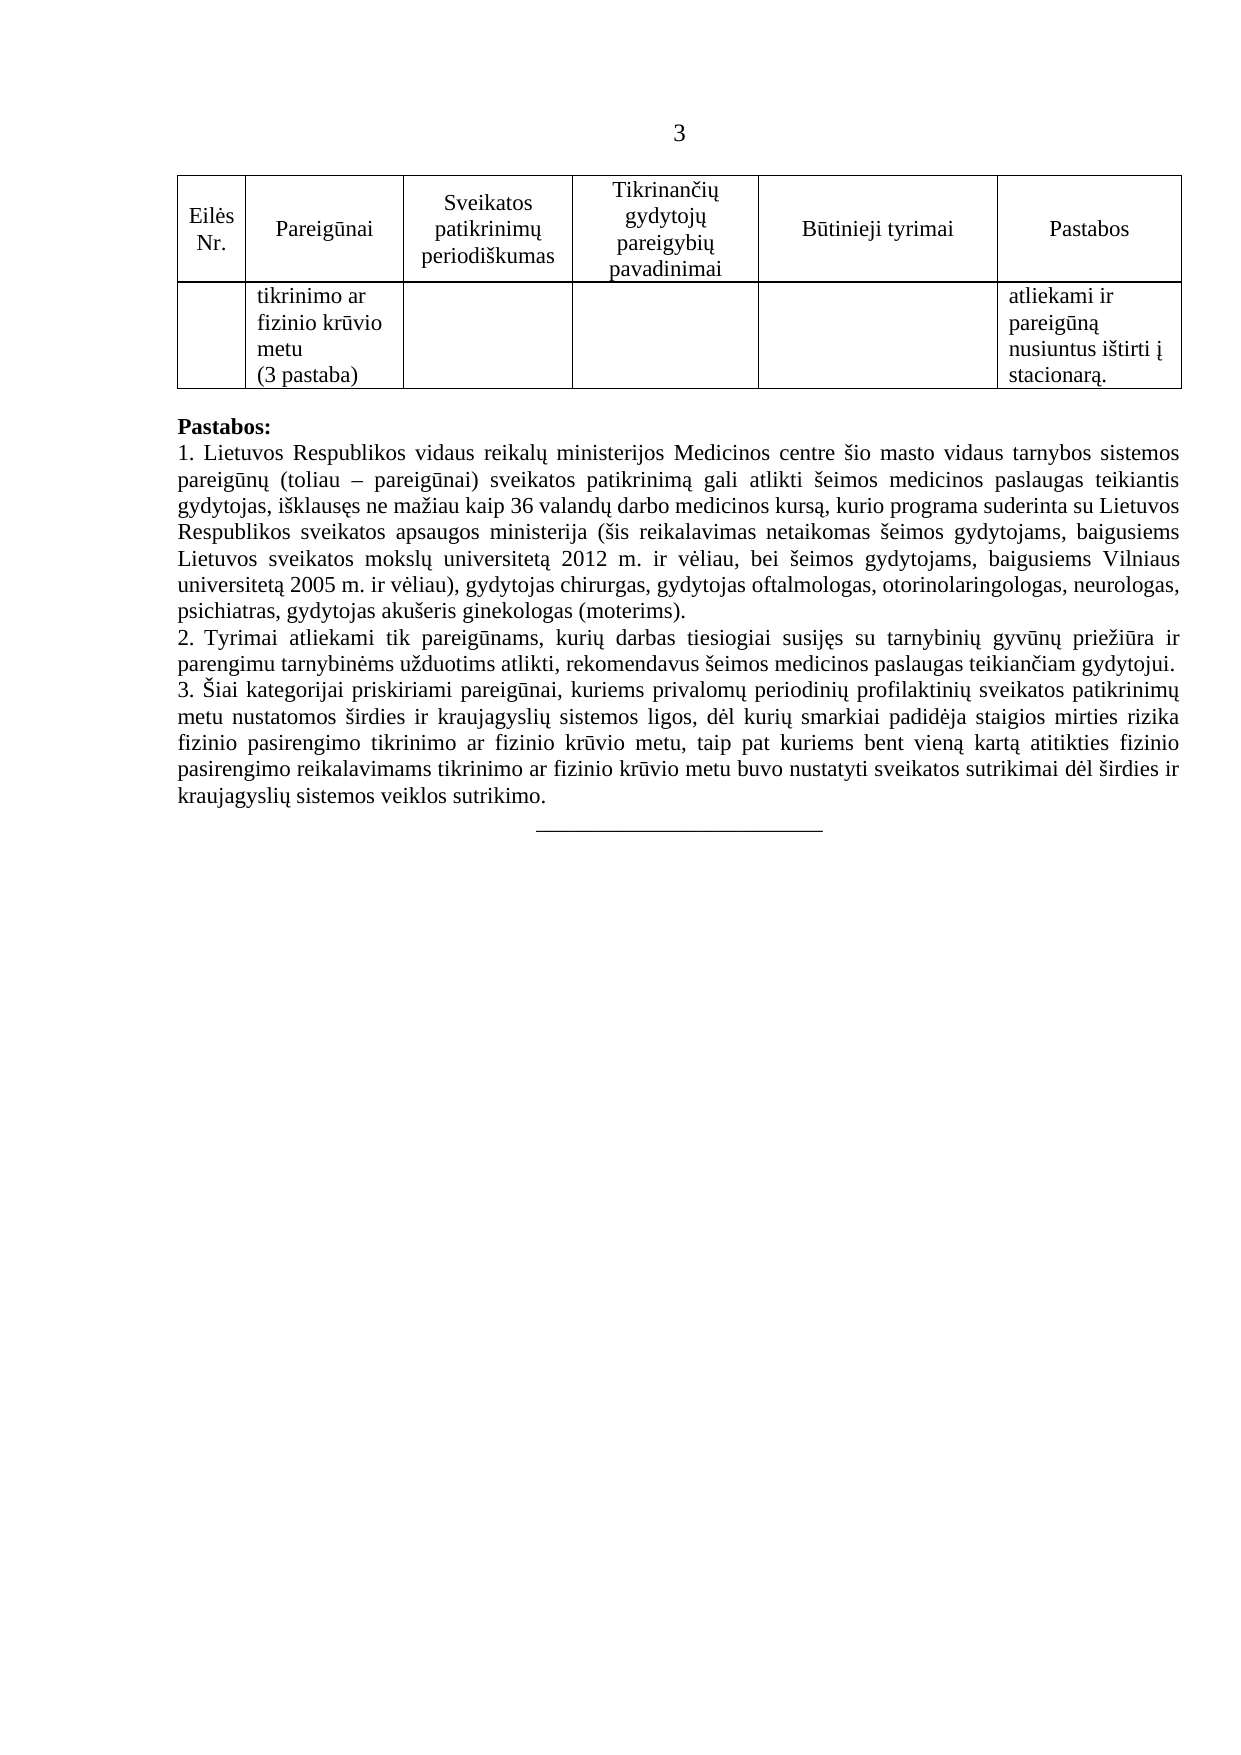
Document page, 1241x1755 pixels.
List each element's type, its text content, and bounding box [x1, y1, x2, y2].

table_header Tikrinančių gydytojų pareigybių pavadinimai [573, 176, 758, 281]
table_header Būtinieji tyrimai [759, 176, 997, 281]
text Pastabos: [177, 413, 1181, 439]
table_header Sveikatos patikrinimų periodiškumas [404, 176, 572, 281]
text 3. Šiai kategorijai priskiriami pareigūnai, kuriems privalomų periodinių profilaktinių sveikatos patikrinimų metu nustatomos širdies ir kraujagyslių sistemos ligos, dėl kurių smarkiai padidėja staigios mirties rizika fizinio pasirengimo tikrinimo ar fizinio krūvio metu, taip pat kuriems bent vieną kartą atitikties fizinio pasirengimo reikalavimams tikrinimo ar fizinio krūvio metu buvo nustatyti sveikatos sutrikimai dėl širdies ir kraujagyslių sistemos veiklos sutrikimo. [177, 676, 1181, 808]
text 2. Tyrimai atliekami tik pareigūnams, kurių darbas tiesiogiai susijęs su tarnybinių gyvūnų priežiūra ir parengimu tarnybinėms užduotims atlikti, rekomendavus šeimos medicinos paslaugas teikiančiam gydytojui. [177, 624, 1181, 676]
table_cell [573, 283, 758, 388]
text 1. Lietuvos Respublikos vidaus reikalų ministerijos Medicinos centre šio masto vidaus tarnybos sistemos pareigūnų (toliau – pareigūnai) sveikatos patikrinimą gali atlikti šeimos medicinos paslaugas teikiantis gydytojas, išklausęs ne mažiau kaip 36 valandų darbo medicinos kursą, kurio programa suderinta su Lietuvos Respublikos sveikatos apsaugos ministerija (šis reikalavimas netaikomas šeimos gydytojams, baigusiems Lietuvos sveikatos mokslų universitetą 2012 m. ir vėliau, bei šeimos gydytojams, baigusiems Vilniaus universitetą 2005 m. ir vėliau), gydytojas chirurgas, gydytojas oftalmologas, otorinolaringologas, neurologas, psichiatras, gydytojas akušeris ginekologas (moterims). [177, 439, 1181, 624]
table_cell tikrinimo ar fizinio krūvio metu (3 pastaba) [246, 283, 403, 388]
table_cell atliekami ir pareigūną nusiuntus ištirti į stacionarą. [998, 283, 1181, 388]
text _________________________ [177, 808, 1181, 834]
table_cell [404, 283, 572, 388]
table_cell [178, 283, 245, 388]
table_header Pastabos [998, 176, 1181, 281]
table_header Pareigūnai [246, 176, 403, 281]
table_header Eilės Nr. [178, 176, 245, 281]
table_cell [759, 283, 997, 388]
